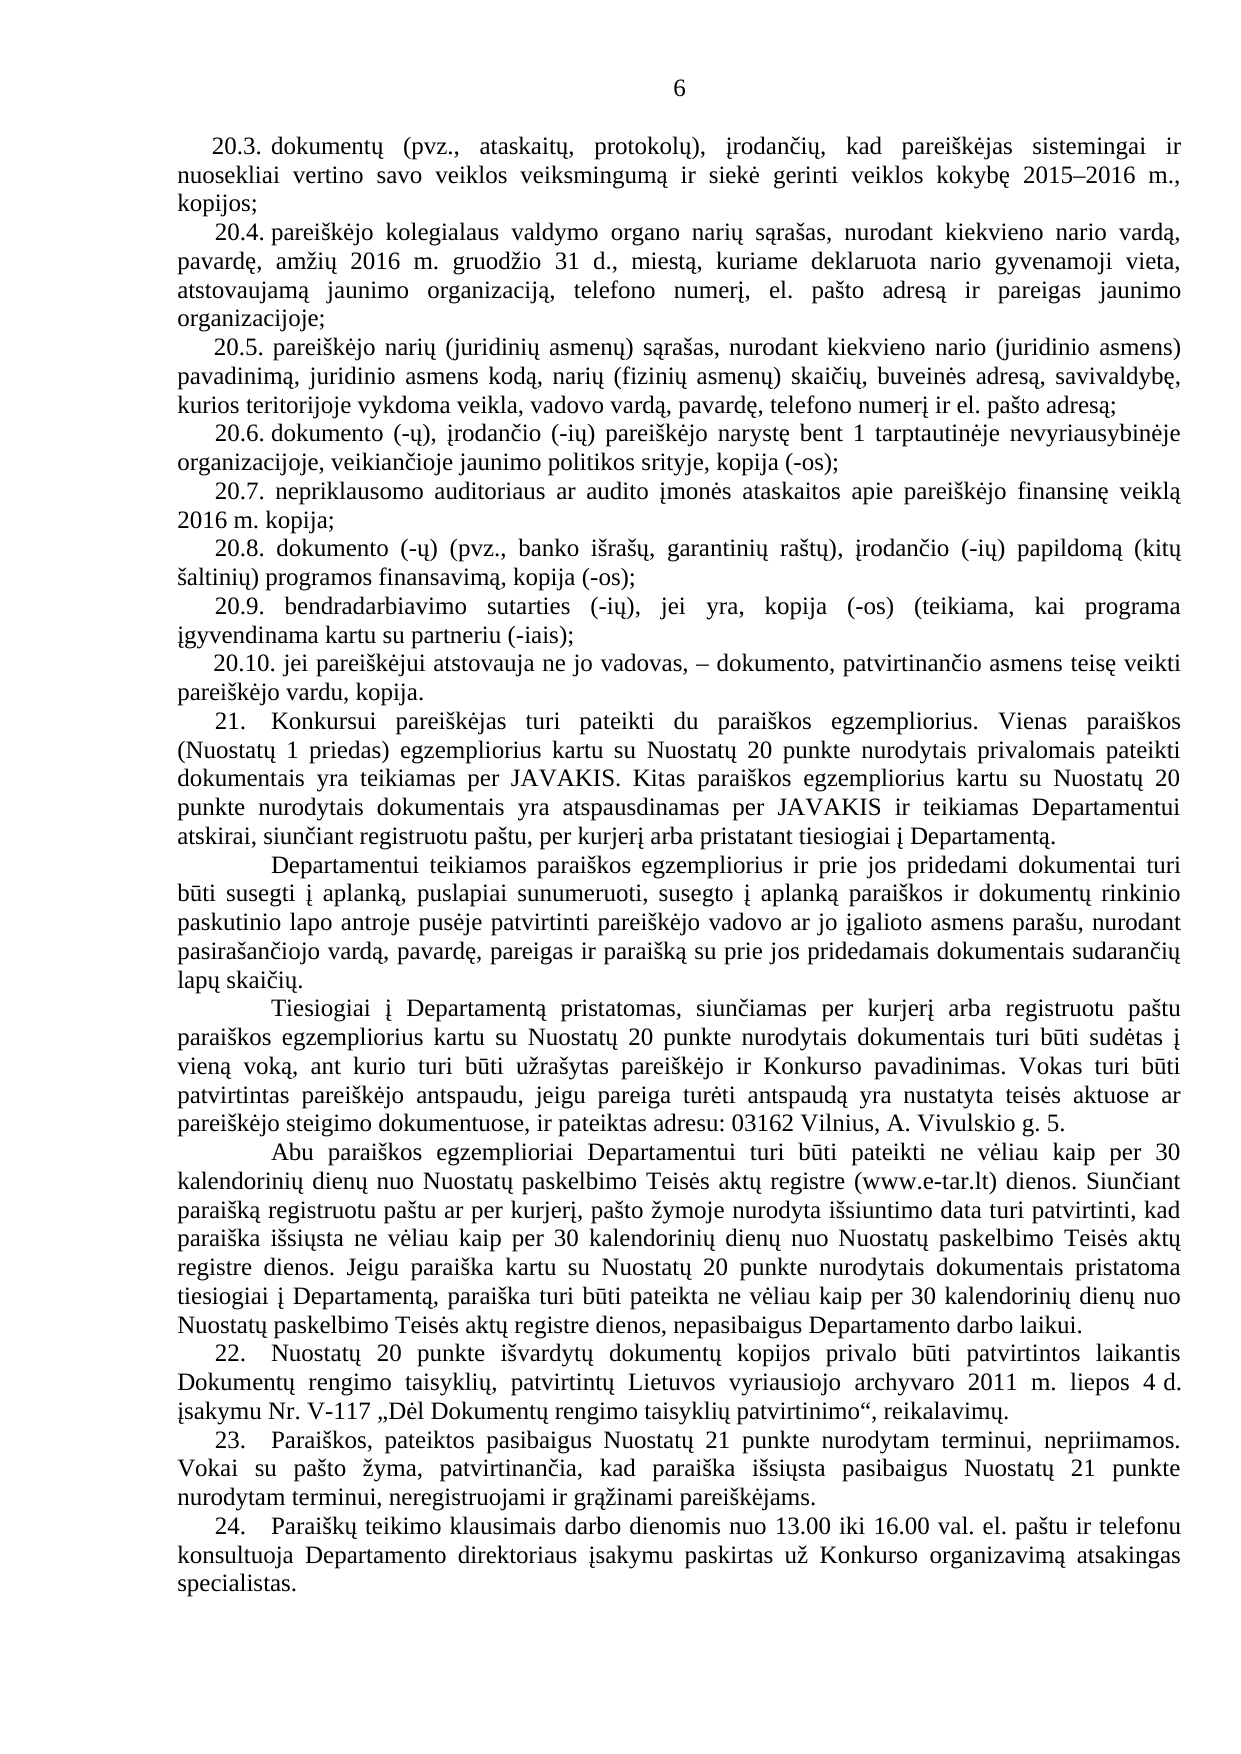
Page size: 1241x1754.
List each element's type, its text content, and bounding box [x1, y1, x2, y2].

text 20.6. dokumento (-ų), įrodančio (-ių) pareiškėjo narystę bent 1 tarptautinėje nevyriausybinėje organizacijoje, veikiančioje jaunimo politikos srityje, kopija (-os); [177, 418, 1182, 476]
text 22. Nuostatų 20 punkte išvardytų dokumentų kopijos privalo būti patvirtintos laikantis Dokumentų rengimo taisyklių, patvirtintų Lietuvos vyriausiojo archyvaro 2011 m. liepos 4 d. įsakymu Nr. V-117 „Dėl Dokumentų rengimo taisyklių patvirtinimo“, reikalavimų. [177, 1338, 1182, 1425]
text 23. Paraiškos, pateiktos pasibaigus Nuostatų 21 punkte nurodytam terminui, nepriimamos. Vokai su pašto žyma, patvirtinančia, kad paraiška išsiųsta pasibaigus Nuostatų 21 punkte nurodytam terminui, neregistruojami ir grąžinami pareiškėjams. [177, 1425, 1182, 1511]
text 20.10. jei pareiškėjui atstovauja ne jo vadovas, – dokumento, patvirtinančio asmens teisę veikti pareiškėjo vardu, kopija. [177, 648, 1182, 706]
text 20.3. dokumentų (pvz., ataskaitų, protokolų), įrodančių, kad pareiškėjas sistemingai ir nuosekliai vertino savo veiklos veiksmingumą ir siekė gerinti veiklos kokybę 2015–2016 m., kopijos; [177, 131, 1182, 217]
text Abu paraiškos egzemplioriai Departamentui turi būti pateikti ne vėliau kaip per 30 kalendorinių dienų nuo Nuostatų paskelbimo Teisės aktų registre (www.e-tar.lt) dienos. Siunčiant paraišką registruotu paštu ar per kurjerį, pašto žymoje nurodyta išsiuntimo data turi patvirtinti, kad paraiška išsiųsta ne vėliau kaip per 30 kalendorinių dienų nuo Nuostatų paskelbimo Teisės aktų registre dienos. Jeigu paraiška kartu su Nuostatų 20 punkte nurodytais dokumentais pristatoma tiesiogiai į Departamentą, paraiška turi būti pateikta ne vėliau kaip per 30 kalendorinių dienų nuo Nuostatų paskelbimo Teisės aktų registre dienos, nepasibaigus Departamento darbo laikui. [177, 1137, 1182, 1338]
text 20.8. dokumento (-ų) (pvz., banko išrašų, garantinių raštų), įrodančio (-ių) papildomą (kitų šaltinių) programos finansavimą, kopija (-os); [177, 533, 1182, 591]
text 20.4. pareiškėjo kolegialaus valdymo organo narių sąrašas, nurodant kiekvieno nario vardą, pavardę, amžių 2016 m. gruodžio 31 d., miestą, kuriame deklaruota nario gyvenamoji vieta, atstovaujamą jaunimo organizaciją, telefono numerį, el. pašto adresą ir pareigas jaunimo organizacijoje; [177, 217, 1182, 332]
text 20.9. bendradarbiavimo sutarties (-ių), jei yra, kopija (-os) (teikiama, kai programa įgyvendinama kartu su partneriu (-iais); [177, 591, 1182, 648]
text Departamentui teikiamos paraiškos egzempliorius ir prie jos pridedami dokumentai turi būti susegti į aplanką, puslapiai sunumeruoti, susegto į aplanką paraiškos ir dokumentų rinkinio paskutinio lapo antroje pusėje patvirtinti pareiškėjo vadovo ar jo įgalioto asmens parašu, nurodant pasirašančiojo vardą, pavardę, pareigas ir paraišką su prie jos pridedamais dokumentais sudarančių lapų skaičių. [177, 850, 1182, 993]
text 24. Paraiškų teikimo klausimais darbo dienomis nuo 13.00 iki 16.00 val. el. paštu ir telefonu konsultuoja Departamento direktoriaus įsakymu paskirtas už Konkurso organizavimą atsakingas specialistas. [177, 1511, 1182, 1597]
text 21. Konkursui pareiškėjas turi pateikti du paraiškos egzempliorius. Vienas paraiškos (Nuostatų 1 priedas) egzempliorius kartu su Nuostatų 20 punkte nurodytais privalomais pateikti dokumentais yra teikiamas per JAVAKIS. Kitas paraiškos egzempliorius kartu su Nuostatų 20 punkte nurodytais dokumentais yra atspausdinamas per JAVAKIS ir teikiamas Departamentui atskirai, siunčiant registruotu paštu, per kurjerį arba pristatant tiesiogiai į Departamentą. [177, 706, 1182, 850]
text Tiesiogiai į Departamentą pristatomas, siunčiamas per kurjerį arba registruotu paštu paraiškos egzempliorius kartu su Nuostatų 20 punkte nurodytais dokumentais turi būti sudėtas į vieną voką, ant kurio turi būti užrašytas pareiškėjo ir Konkurso pavadinimas. Vokas turi būti patvirtintas pareiškėjo antspaudu, jeigu pareiga turėti antspaudą yra nustatyta teisės aktuose ar pareiškėjo steigimo dokumentuose, ir pateiktas adresu: 03162 Vilnius, A. Vivulskio g. 5. [177, 993, 1182, 1137]
text 20.5. pareiškėjo narių (juridinių asmenų) sąrašas, nurodant kiekvieno nario (juridinio asmens) pavadinimą, juridinio asmens kodą, narių (fizinių asmenų) skaičių, buveinės adresą, savivaldybę, kurios teritorijoje vykdoma veikla, vadovo vardą, pavardę, telefono numerį ir el. pašto adresą; [177, 332, 1182, 418]
text 20.7. nepriklausomo auditoriaus ar audito įmonės ataskaitos apie pareiškėjo finansinę veiklą 2016 m. kopija; [177, 476, 1182, 533]
